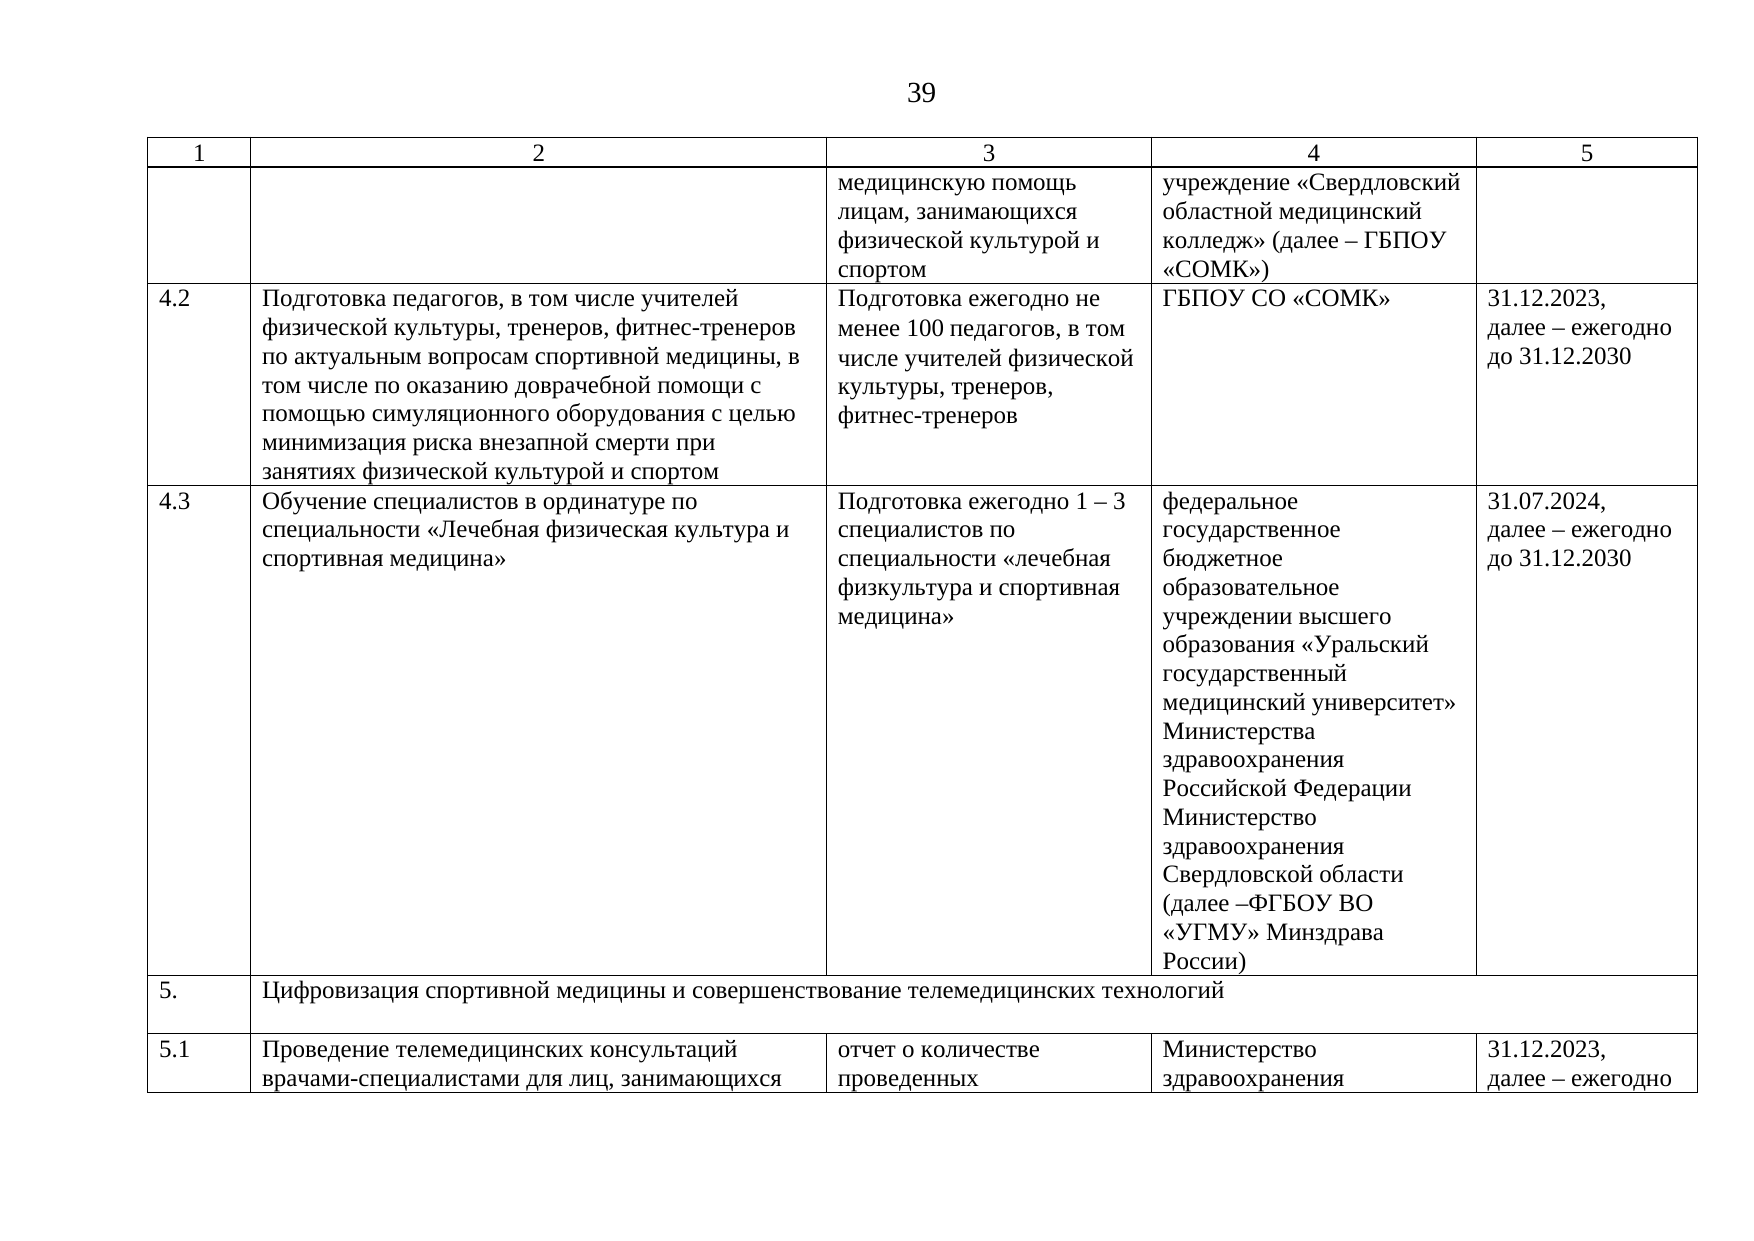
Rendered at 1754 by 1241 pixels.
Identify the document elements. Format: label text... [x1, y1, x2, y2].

table_cell 4.2 [148, 284, 250, 485]
table_cell федеральное государственное бюджетное образовательное учреждении высшего образования «Уральский государственный медицинский университет» Министерства здравоохранения Российской Федерации Министерство здравоохранения Свердловской области (далее –ФГБОУ ВО «УГМУ» Минздрава России) [1152, 486, 1476, 974]
table_header 4 [1152, 138, 1476, 166]
table_cell Проведение телемедицинских консультаций врачами-специалистами для лиц, занимающихся [251, 1034, 826, 1092]
table_cell Подготовка ежегодно не менее 100 педагогов, в том числе учителей физической культуры, тренеров, фитнес-тренеров [827, 284, 1151, 485]
table_cell 31.12.2023, далее – ежегодно до 31.12.2030 [1477, 284, 1697, 485]
table_cell ГБПОУ СО «СОМК» [1152, 284, 1476, 485]
table_cell [148, 168, 250, 282]
table_cell 31.12.2023, далее – ежегодно [1477, 1034, 1697, 1092]
table_cell 31.07.2024, далее – ежегодно до 31.12.2030 [1477, 486, 1697, 974]
table_cell медицинскую помощь лицам, занимающихся физической культурой и спортом [827, 168, 1151, 282]
table_header 5 [1477, 138, 1697, 166]
table_cell Подготовка педагогов, в том числе учителей физической культуры, тренеров, фитнес-тренеров по актуальным вопросам спортивной медицины, в том числе по оказанию доврачебной помощи с помощью симуляционного оборудования с целью минимизация риска внезапной смерти при занятиях физической культурой и спортом [251, 284, 826, 485]
table_cell отчет о количестве проведенных [827, 1034, 1151, 1092]
table_cell [251, 168, 826, 282]
table_header 1 [148, 138, 250, 166]
table_cell 5.1 [148, 1034, 250, 1092]
table_cell [1477, 168, 1697, 282]
table_header 2 [251, 138, 826, 166]
table_cell Подготовка ежегодно 1 – 3 специалистов по специальности «лечебная физкультура и спортивная медицина» [827, 486, 1151, 974]
table_header 3 [827, 138, 1151, 166]
table_cell 4.3 [148, 486, 250, 974]
table_cell Обучение специалистов в ординатуре по специальности «Лечебная физическая культура и спортивная медицина» [251, 486, 826, 974]
table_cell учреждение «Свердловский областной медицинский колледж» (далее – ГБПОУ «СОМК») [1152, 168, 1476, 282]
table_cell 5. [148, 976, 250, 1033]
table_cell Министерство здравоохранения [1152, 1034, 1476, 1092]
table_cell Цифровизация спортивной медицины и совершенствование телемедицинских технологий [251, 976, 1697, 1033]
